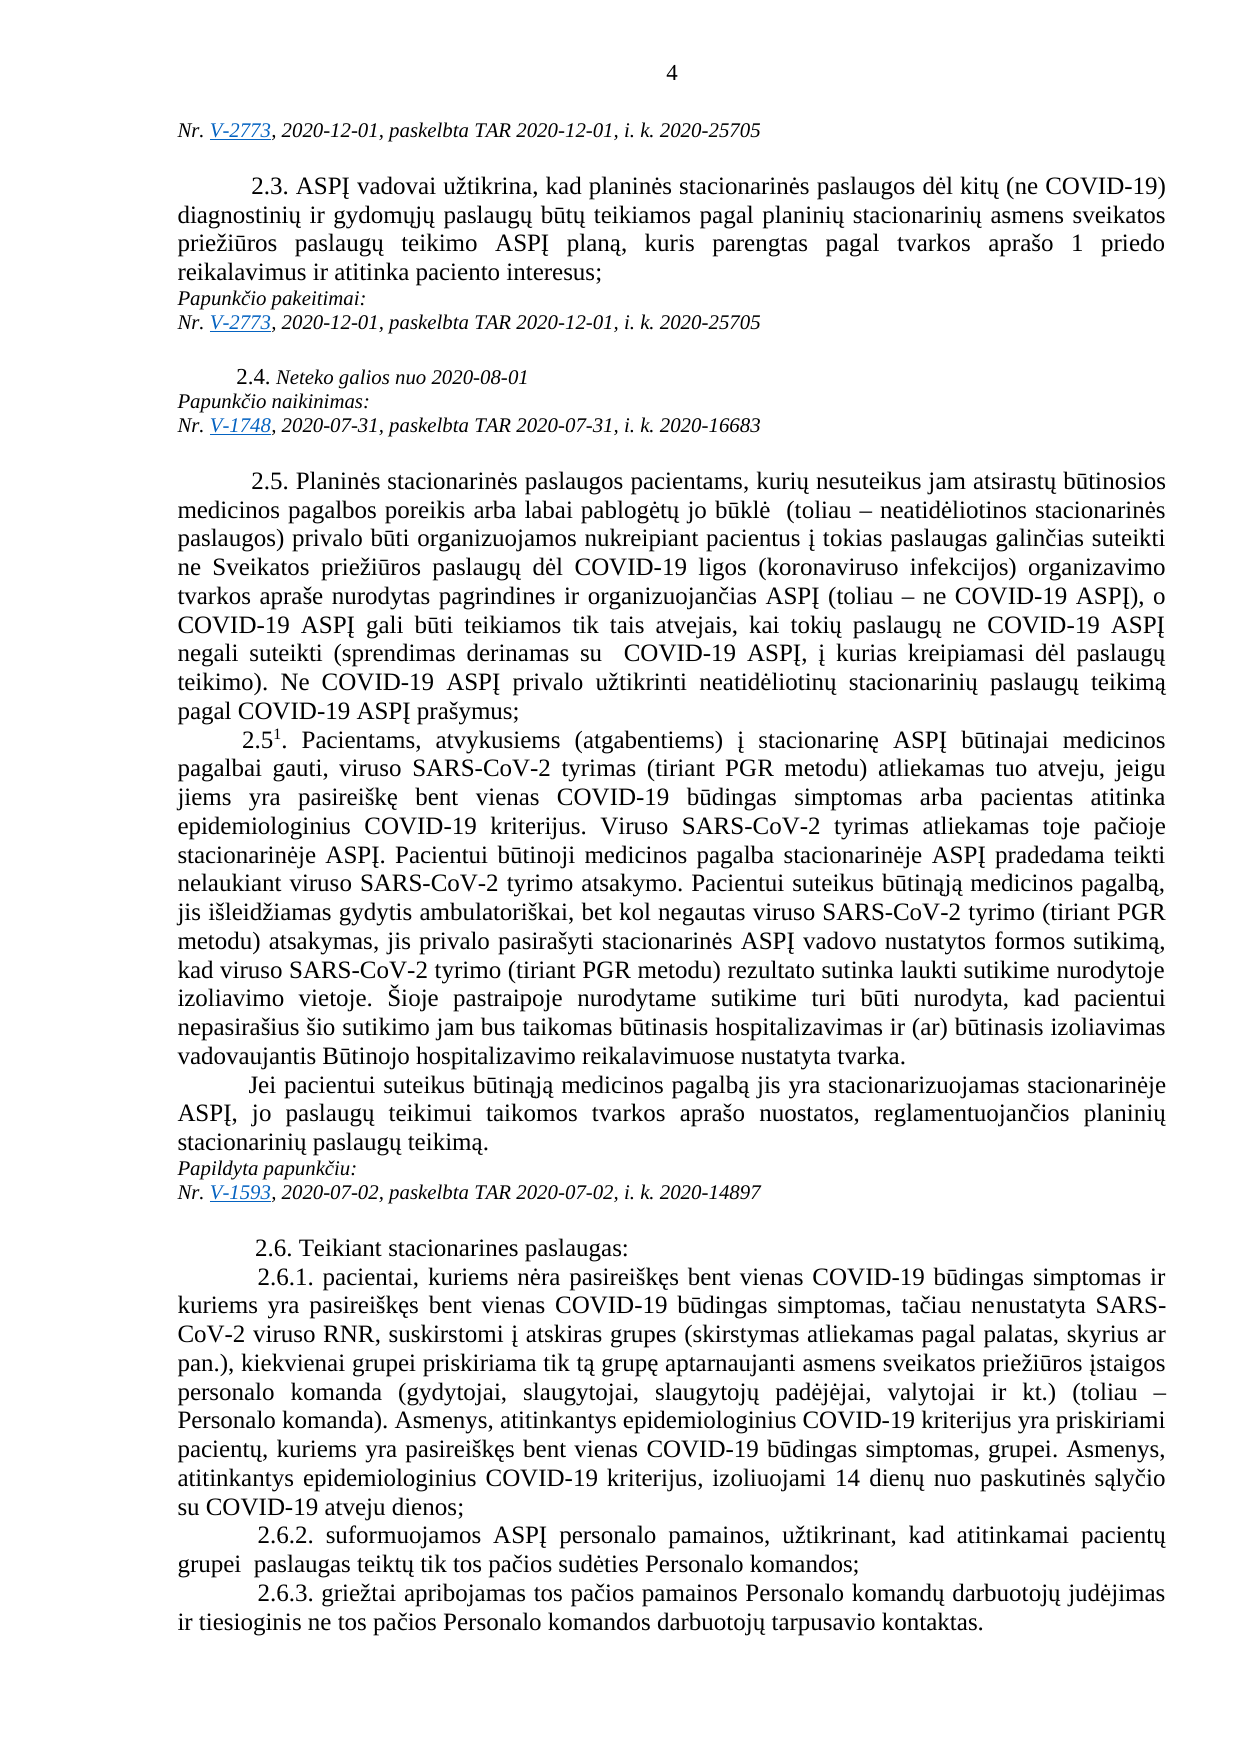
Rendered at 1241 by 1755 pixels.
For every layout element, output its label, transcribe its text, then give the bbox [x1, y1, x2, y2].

text Papunkčio naikinimas: [177, 389, 1167, 413]
text 2.3. ASPĮ vadovai užtikrina, kad planinės stacionarinės paslaugos dėl kitų (ne COVID-19) diagnostinių ir gydomųjų paslaugų būtų teikiamos pagal planinių stacionarinių asmens sveikatos priežiūros paslaugų teikimo ASPĮ planą, kuris parengtas pagal tvarkos aprašo 1 priedo reikalavimus ir atitinka paciento interesus; [177, 171, 1167, 286]
text Jei pacientui suteikus būtinąją medicinos pagalbą jis yra stacionarizuojamas stacionarinėje ASPĮ, jo paslaugų teikimui taikomos tvarkos aprašo nuostatos, reglamentuojančios planinių stacionarinių paslaugų teikimą. [177, 1070, 1167, 1156]
text Papunkčio pakeitimai: [177, 286, 1167, 310]
text Nr. V-2773, 2020-12-01, paskelbta TAR 2020-12-01, i. k. 2020-25705 [177, 310, 1167, 334]
text 2.6. Teikiant stacionarines paslaugas: [177, 1233, 1167, 1262]
text Nr. V-1748, 2020-07-31, paskelbta TAR 2020-07-31, i. k. 2020-16683 [177, 413, 1167, 437]
text 2.5. Planinės stacionarinės paslaugos pacientams, kurių nesuteikus jam atsirastų būtinosios medicinos pagalbos poreikis arba labai pablogėtų jo būklė (toliau – neatidėliotinos stacionarinės paslaugos) privalo būti organizuojamos nukreipiant pacientus į tokias paslaugas galinčias suteikti ne Sveikatos priežiūros paslaugų dėl COVID-19 ligos (koronaviruso infekcijos) organizavimo tvarkos apraše nurodytas pagrindines ir organizuojančias ASPĮ (toliau – ne COVID-19 ASPĮ), o COVID-19 ASPĮ gali būti teikiamos tik tais atvejais, kai tokių paslaugų ne COVID-19 ASPĮ negali suteikti (sprendimas derinamas su COVID-19 ASPĮ, į kurias kreipiamasi dėl paslaugų teikimo). Ne COVID-19 ASPĮ privalo užtikrinti neatidėliotinų stacionarinių paslaugų teikimą pagal COVID-19 ASPĮ prašymus; [177, 466, 1167, 725]
text 2.51. Pacientams, atvykusiems (atgabentiems) į stacionarinę ASPĮ būtinajai medicinos pagalbai gauti, viruso SARS-CoV-2 tyrimas (tiriant PGR metodu) atliekamas tuo atveju, jeigu jiems yra pasireiškę bent vienas COVID-19 būdingas simptomas arba pacientas atitinka epidemiologinius COVID-19 kriterijus. Viruso SARS-CoV-2 tyrimas atliekamas toje pačioje stacionarinėje ASPĮ. Pacientui būtinoji medicinos pagalba stacionarinėje ASPĮ pradedama teikti nelaukiant viruso SARS-CoV-2 tyrimo atsakymo. Pacientui suteikus būtinąją medicinos pagalbą, jis išleidžiamas gydytis ambulatoriškai, bet kol negautas viruso SARS-CoV-2 tyrimo (tiriant PGR metodu) atsakymas, jis privalo pasirašyti stacionarinės ASPĮ vadovo nustatytos formos sutikimą, kad viruso SARS-CoV-2 tyrimo (tiriant PGR metodu) rezultato sutinka laukti sutikime nurodytoje izoliavimo vietoje. Šioje pastraipoje nurodytame sutikime turi būti nurodyta, kad pacientui nepasirašius šio sutikimo jam bus taikomas būtinasis hospitalizavimas ir (ar) būtinasis izoliavimas vadovaujantis Būtinojo hospitalizavimo reikalavimuose nustatyta tvarka. [177, 725, 1167, 1070]
text Papildyta papunkčiu: [177, 1156, 1167, 1180]
text 2.6.2. suformuojamos ASPĮ personalo pamainos, užtikrinant, kad atitinkamai pacientų grupei paslaugas teiktų tik tos pačios sudėties Personalo komandos; [177, 1520, 1167, 1578]
text 2.6.1. pacientai, kuriems nėra pasireiškęs bent vienas COVID-19 būdingas simptomas ir kuriems yra pasireiškęs bent vienas COVID-19 būdingas simptomas, tačiau nenustatyta SARS-CoV-2 viruso RNR, suskirstomi į atskiras grupes (skirstymas atliekamas pagal palatas, skyrius ar pan.), kiekvienai grupei priskiriama tik tą grupę aptarnaujanti asmens sveikatos priežiūros įstaigos personalo komanda (gydytojai, slaugytojai, slaugytojų padėjėjai, valytojai ir kt.) (toliau – Personalo komanda). Asmenys, atitinkantys epidemiologinius COVID-19 kriterijus yra priskiriami pacientų, kuriems yra pasireiškęs bent vienas COVID-19 būdingas simptomas, grupei. Asmenys, atitinkantys epidemiologinius COVID-19 kriterijus, izoliuojami 14 dienų nuo paskutinės sąlyčio su COVID-19 atveju dienos; [177, 1262, 1167, 1520]
text 2.4. Neteko galios nuo 2020-08-01 [177, 363, 1167, 389]
text 2.6.3. griežtai apribojamas tos pačios pamainos Personalo komandų darbuotojų judėjimas ir tiesioginis ne tos pačios Personalo komandos darbuotojų tarpusavio kontaktas. [177, 1578, 1167, 1635]
text Nr. V-2773, 2020-12-01, paskelbta TAR 2020-12-01, i. k. 2020-25705 [177, 118, 1167, 142]
text Nr. V-1593, 2020-07-02, paskelbta TAR 2020-07-02, i. k. 2020-14897 [177, 1180, 1167, 1204]
